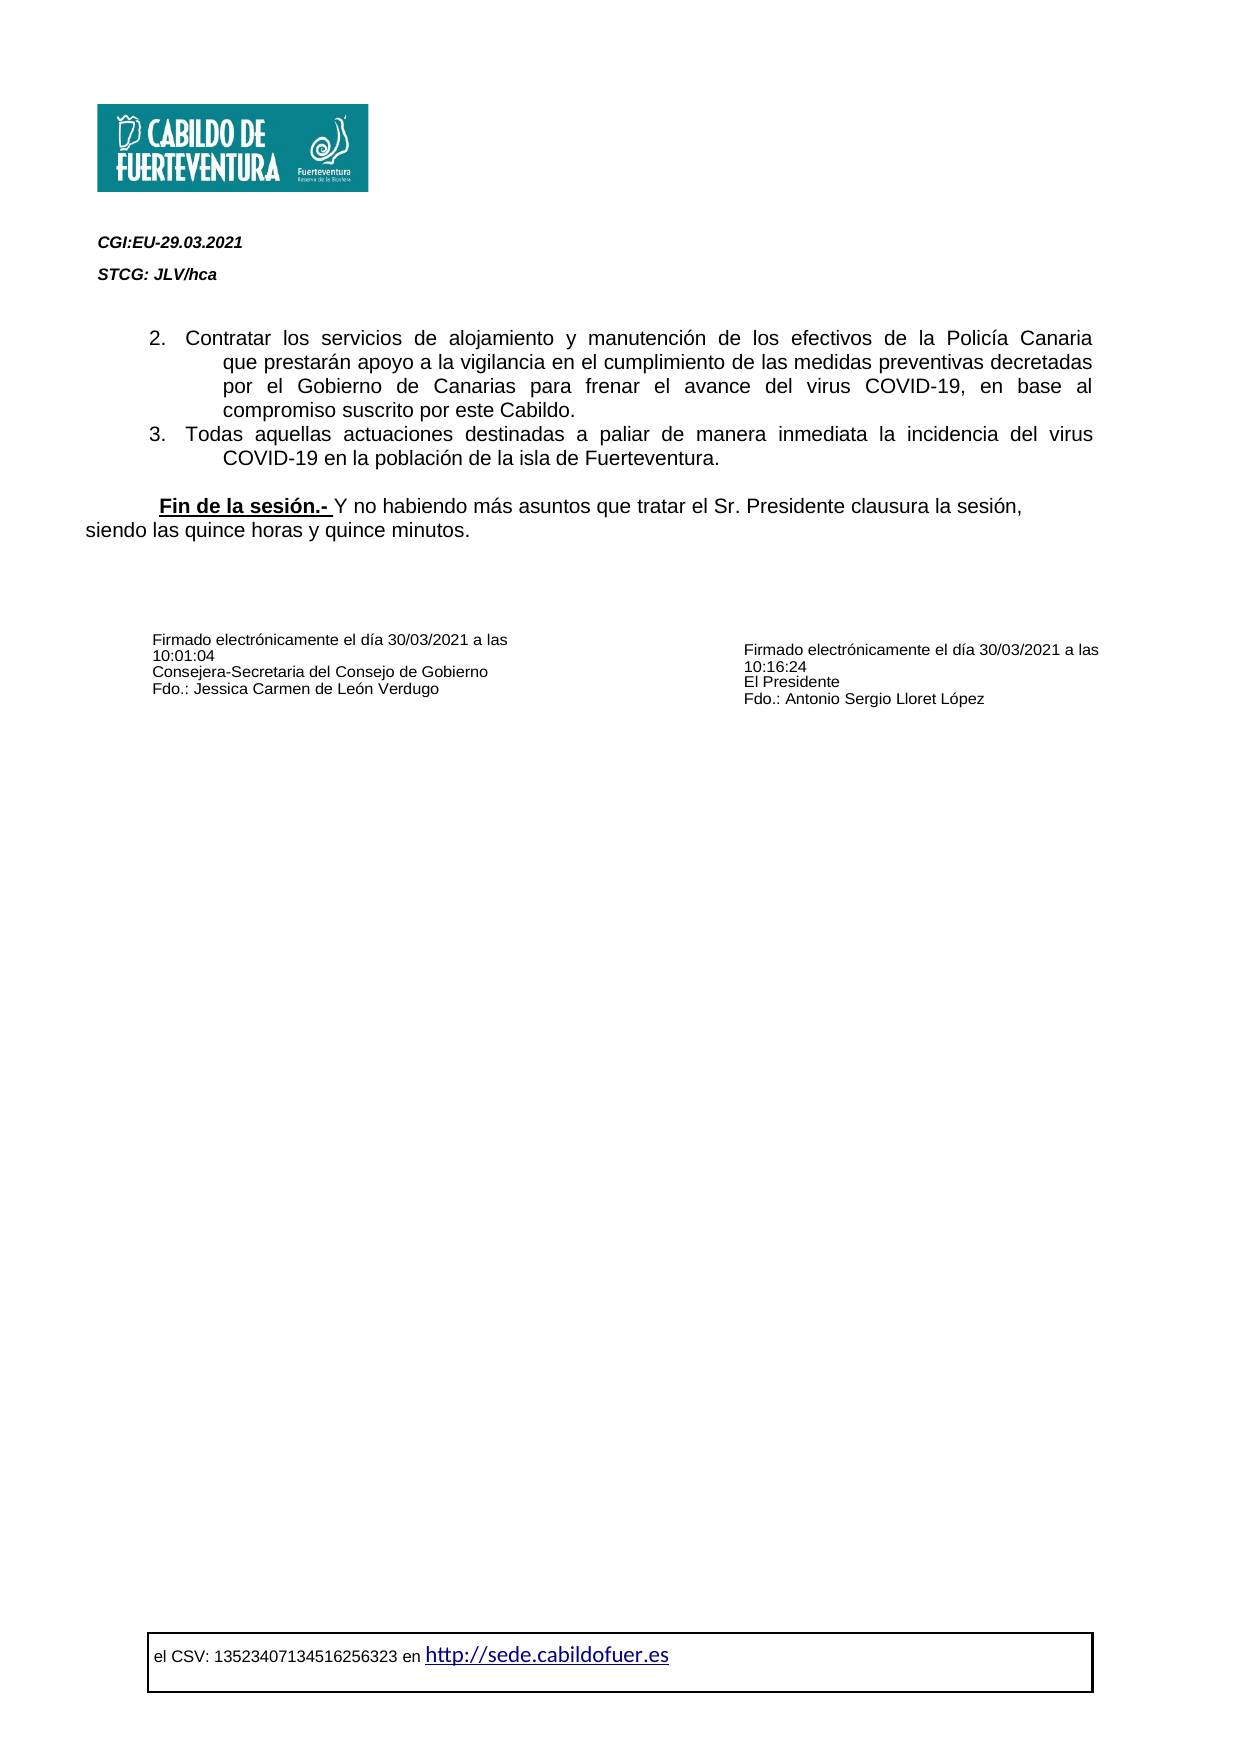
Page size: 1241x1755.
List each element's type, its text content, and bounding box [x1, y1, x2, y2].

text Firmado electrónicamente el día 30/03/2021 a las 10:16:24 [744, 642, 1105, 675]
text Fdo.: Antonio Sergio Lloret López [744, 691, 1116, 708]
list Contratar los servicios de alojamiento y manutención de los efectivos de la Policía Canaria que prestarán apoyo a la vigilancia en el cumplimiento de las medidas preventivas decretadas por el Gobierno de Canarias para frenar el avance del virus COVID-19, en base al compromiso suscrito por este Cabildo. [149, 326, 1093, 422]
text Firmado electrónicamente el día 30/03/2021 a las 10:01:04 [152, 632, 512, 665]
text Fin de la sesión.- Y no habiendo más asuntos que tratar el Sr. Presidente clausura la sesión, siendo las quince horas y quince minutos. [85, 494, 1093, 542]
text Consejera-Secretaria del Consejo de Gobierno Fdo.: Jessica Carmen de León Verdugo [152, 665, 493, 698]
text El Presidente [744, 675, 1116, 691]
list Todas aquellas actuaciones destinadas a paliar de manera inmediata la incidencia del virus COVID-19 en la población de la isla de Fuerteventura. [149, 422, 1093, 470]
